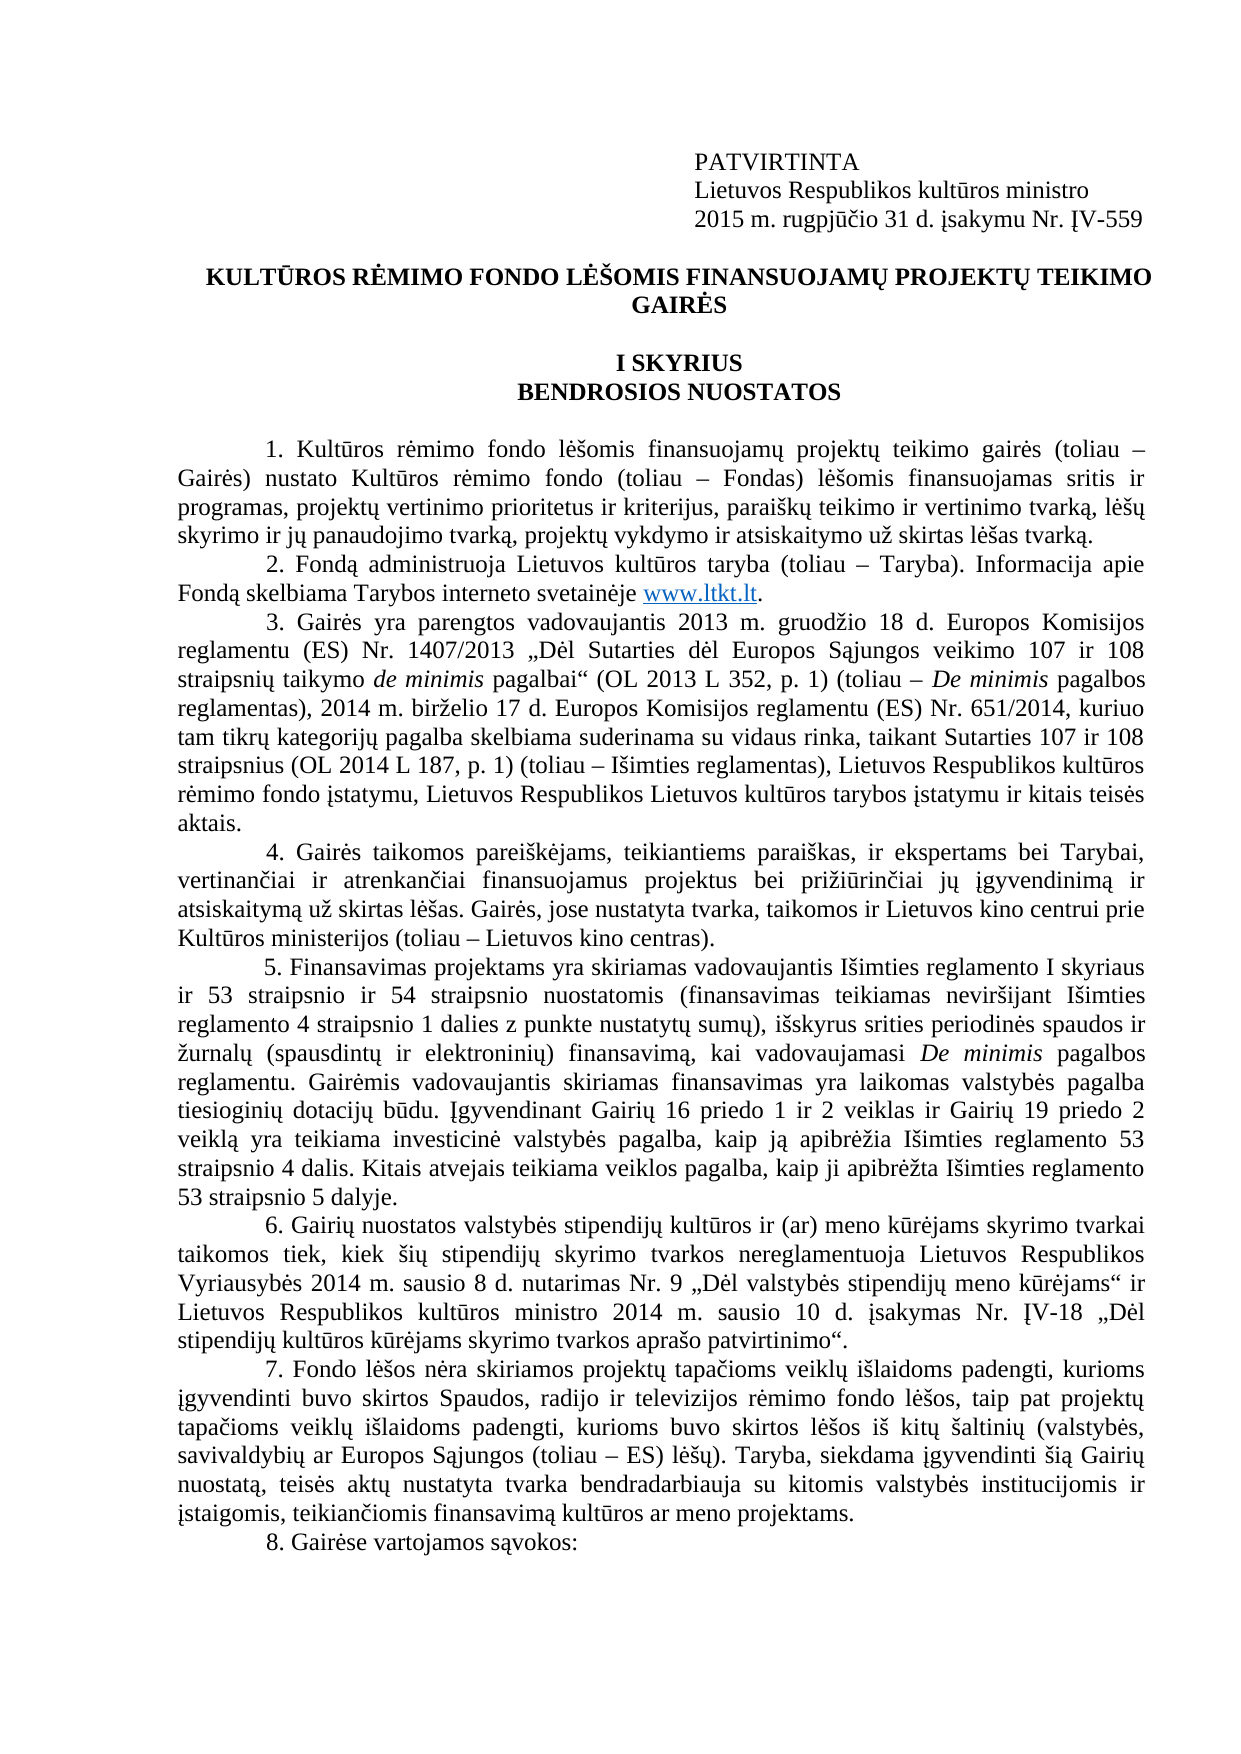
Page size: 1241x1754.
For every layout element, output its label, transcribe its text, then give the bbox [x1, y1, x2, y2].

text KULTŪROS RĖMIMO FONDO LĖŠOMIS FINANSUOJAMŲ PROJEKTŲ TEIKIMO GAIRĖS [177, 262, 1181, 319]
text 2. Fondą administruoja Lietuvos kultūros taryba (toliau – Taryba). Informacija apie Fondą skelbiama Tarybos interneto svetainėje www.ltkt.lt. [177, 549, 1146, 607]
text BENDROSIOS NUOSTATOS [177, 377, 1181, 406]
text 7. Fondo lėšos nėra skiriamos projektų tapačioms veiklų išlaidoms padengti, kurioms įgyvendinti buvo skirtos Spaudos, radijo ir televizijos rėmimo fondo lėšos, taip pat projektų tapačioms veiklų išlaidoms padengti, kurioms buvo skirtos lėšos iš kitų šaltinių (valstybės, savivaldybių ar Europos Sąjungos (toliau – ES) lėšų). Taryba, siekdama įgyvendinti šią Gairių nuostatą, teisės aktų nustatyta tvarka bendradarbiauja su kitomis valstybės institucijomis ir įstaigomis, teikiančiomis finansavimą kultūros ar meno projektams. [177, 1354, 1146, 1527]
text I SKYRIUS [177, 348, 1181, 377]
text 1. Kultūros rėmimo fondo lėšomis finansuojamų projektų teikimo gairės (toliau – Gairės) nustato Kultūros rėmimo fondo (toliau – Fondas) lėšomis finansuojamas sritis ir programas, projektų vertinimo prioritetus ir kriterijus, paraiškų teikimo ir vertinimo tvarką, lėšų skyrimo ir jų panaudojimo tvarką, projektų vykdymo ir atsiskaitymo už skirtas lėšas tvarką. [177, 434, 1146, 549]
text 2015 m. rugpjūčio 31 d. įsakymu Nr. ĮV-559 [694, 204, 1181, 233]
text 3. Gairės yra parengtos vadovaujantis 2013 m. gruodžio 18 d. Europos Komisijos reglamentu (ES) Nr. 1407/2013 „Dėl Sutarties dėl Europos Sąjungos veikimo 107 ir 108 straipsnių taikymo de minimis pagalbai“ (OL 2013 L 352, p. 1) (toliau – De minimis pagalbos reglamentas), 2014 m. birželio 17 d. Europos Komisijos reglamentu (ES) Nr. 651/2014, kuriuo tam tikrų kategorijų pagalba skelbiama suderinama su vidaus rinka, taikant Sutarties 107 ir 108 straipsnius (OL 2014 L 187, p. 1) (toliau – Išimties reglamentas), Lietuvos Respublikos kultūros rėmimo fondo įstatymu, Lietuvos Respublikos Lietuvos kultūros tarybos įstatymu ir kitais teisės aktais. [177, 607, 1146, 837]
text 8. Gairėse vartojamos sąvokos: [177, 1527, 1146, 1556]
text Lietuvos Respublikos kultūros ministro [694, 176, 1181, 204]
text PATVIRTINTA [694, 147, 1181, 176]
text 4. Gairės taikomos pareiškėjams, teikiantiems paraiškas, ir ekspertams bei Tarybai, vertinančiai ir atrenkančiai finansuojamus projektus bei prižiūrinčiai jų įgyvendinimą ir atsiskaitymą už skirtas lėšas. Gairės, jose nustatyta tvarka, taikomos ir Lietuvos kino centrui prie Kultūros ministerijos (toliau – Lietuvos kino centras). [177, 837, 1146, 952]
text 6. Gairių nuostatos valstybės stipendijų kultūros ir (ar) meno kūrėjams skyrimo tvarkai taikomos tiek, kiek šių stipendijų skyrimo tvarkos nereglamentuoja Lietuvos Respublikos Vyriausybės 2014 m. sausio 8 d. nutarimas Nr. 9 „Dėl valstybės stipendijų meno kūrėjams“ ir Lietuvos Respublikos kultūros ministro 2014 m. sausio 10 d. įsakymas Nr. ĮV-18 „Dėl stipendijų kultūros kūrėjams skyrimo tvarkos aprašo patvirtinimo“. [177, 1211, 1146, 1354]
text 5. Finansavimas projektams yra skiriamas vadovaujantis Išimties reglamento I skyriaus ir 53 straipsnio ir 54 straipsnio nuostatomis (finansavimas teikiamas neviršijant Išimties reglamento 4 straipsnio 1 dalies z punkte nustatytų sumų), išskyrus srities periodinės spaudos ir žurnalų (spausdintų ir elektroninių) finansavimą, kai vadovaujamasi De minimis pagalbos reglamentu. Gairėmis vadovaujantis skiriamas finansavimas yra laikomas valstybės pagalba tiesioginių dotacijų būdu. Įgyvendinant Gairių 16 priedo 1 ir 2 veiklas ir Gairių 19 priedo 2 veiklą yra teikiama investicinė valstybės pagalba, kaip ją apibrėžia Išimties reglamento 53 straipsnio 4 dalis. Kitais atvejais teikiama veiklos pagalba, kaip ji apibrėžta Išimties reglamento 53 straipsnio 5 dalyje. [177, 952, 1146, 1211]
